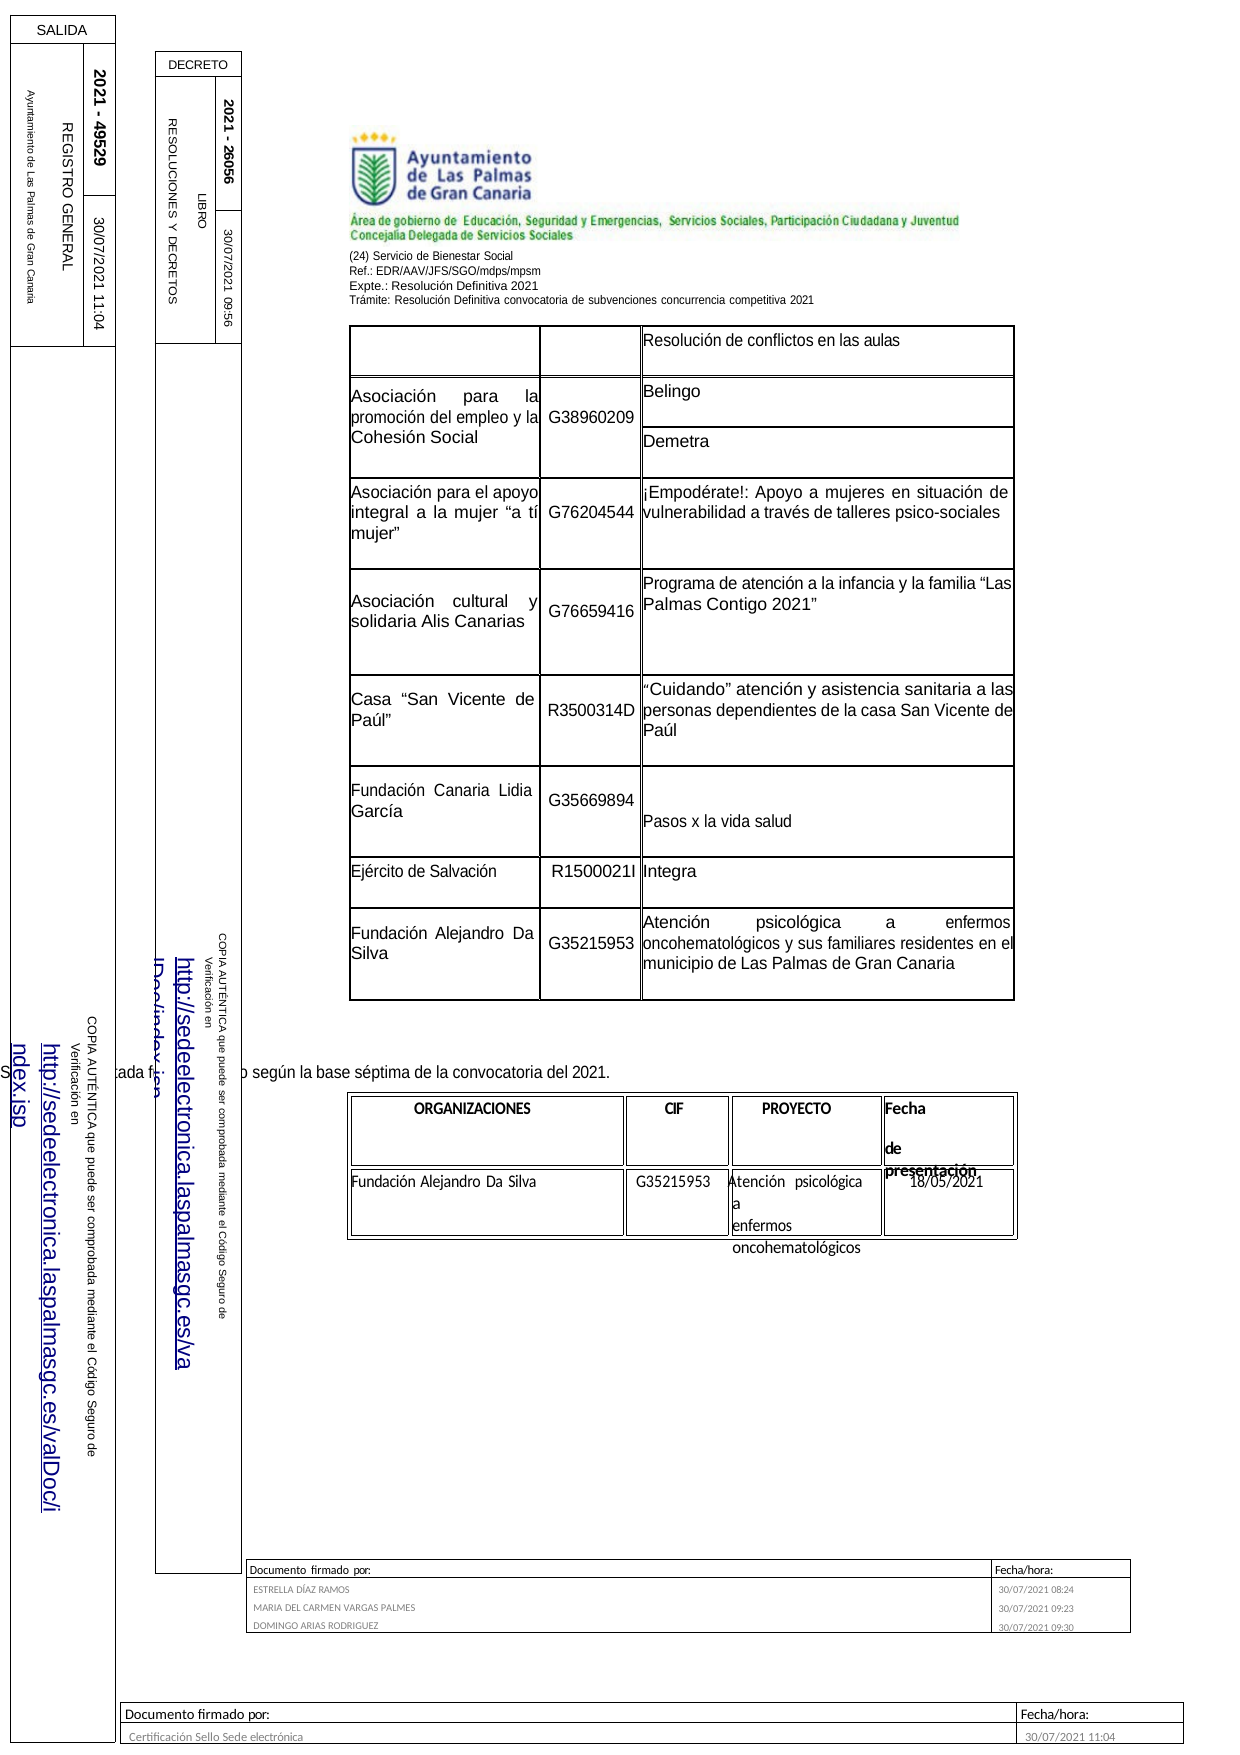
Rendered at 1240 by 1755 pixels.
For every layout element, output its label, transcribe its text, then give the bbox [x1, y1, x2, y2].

table_cell COPIA AUTÉNTICA que puede ser comprobada mediante el Código Seguro de Verificación en http://sedeelectronica.laspalmasgc.es/valDoc/index.jsp 2006754ad12e1e11a6007e5125070b04G [11, 347, 115, 1742]
table_cell Integra [643, 858, 1013, 907]
table_cell LIBRO RESOLUCIONES Y DECRETOS [156, 77, 215, 343]
text Trámite: Resolución Definitiva convocatoria de subvenciones concurrencia competitiva 2021 [349, 293, 1142, 307]
text (24) Servicio de Bienestar Social [349, 248, 1142, 263]
list Solicitud presentada fuera de plazo según la base séptima de la convocatoria del 2021. [242, 1062, 1142, 1083]
table_cell G38960209 [541, 378, 640, 476]
table_cell G76659416 [541, 570, 640, 674]
text Ref.: EDR/AAV/JFS/SGO/mdps/mpsm Expte.: Resolución Definitiva 2021 [349, 263, 577, 293]
table_header [351, 327, 539, 375]
table_cell ¡Empodérate!: Apoyo a mujeres en situación de vulnerabilidad a través de talleres psico-sociales [643, 479, 1013, 568]
table_cell REGISTRO GENERAL Ayuntamiento de Las Palmas de Gran Canaria [11, 44, 83, 346]
table_cell 30/07/2021 11:04 [84, 196, 115, 346]
table_cell Asociación para la promoción del empleo y la Cohesión Social [351, 378, 539, 476]
table_cell Pasos x la vida salud [643, 767, 1013, 856]
table_cell R1500021I [541, 858, 640, 907]
table_cell Belingo [643, 378, 1013, 426]
table_cell Programa de atención a la infancia y la familia “Las Palmas Contigo 2021” [643, 570, 1013, 674]
table_cell Demetra [643, 428, 1013, 476]
table_cell G35215953 [541, 909, 640, 998]
table_cell Casa “San Vicente de Paúl” [351, 676, 539, 765]
table_cell 2021 - 26056 [216, 77, 241, 209]
table_cell Fundación Alejandro Da Silva [351, 909, 539, 998]
table_cell Fundación Canaria Lidia García [351, 767, 539, 856]
table_cell 2021 - 49529 [84, 44, 115, 195]
table_cell R3500314D [541, 676, 640, 765]
table_cell G35669894 [541, 767, 640, 856]
table_header [541, 327, 640, 375]
table_cell COPIA AUTÉNTICA que puede ser comprobada mediante el Código Seguro de Verificación en http://sedeelectronica.laspalmasgc.es/valDoc/index.jsp u006754ad1231e11bf807e502f07071ff [156, 344, 241, 1572]
table_cell 30/07/2021 09:56 [216, 211, 241, 343]
table_header SALIDA [11, 16, 115, 43]
table_cell Ejército de Salvación [351, 858, 539, 907]
table_cell Asociación para el apoyo integral a la mujer “a tí mujer” [351, 479, 539, 568]
table_cell G76204544 [541, 479, 640, 568]
table_cell Atención psicológica a enfermos oncohematológicos y sus familiares residentes en el municipio de Las Palmas de Gran Canaria [643, 909, 1013, 998]
table_header DECRETO [156, 52, 241, 76]
table_cell Asociación cultural y solidaria Alis Canarias [351, 570, 539, 674]
table_header Resolución de conflictos en las aulas [643, 327, 1013, 375]
table_cell “Cuidando” atención y asistencia sanitaria a las personas dependientes de la casa San Vicente de Paúl [643, 676, 1013, 765]
